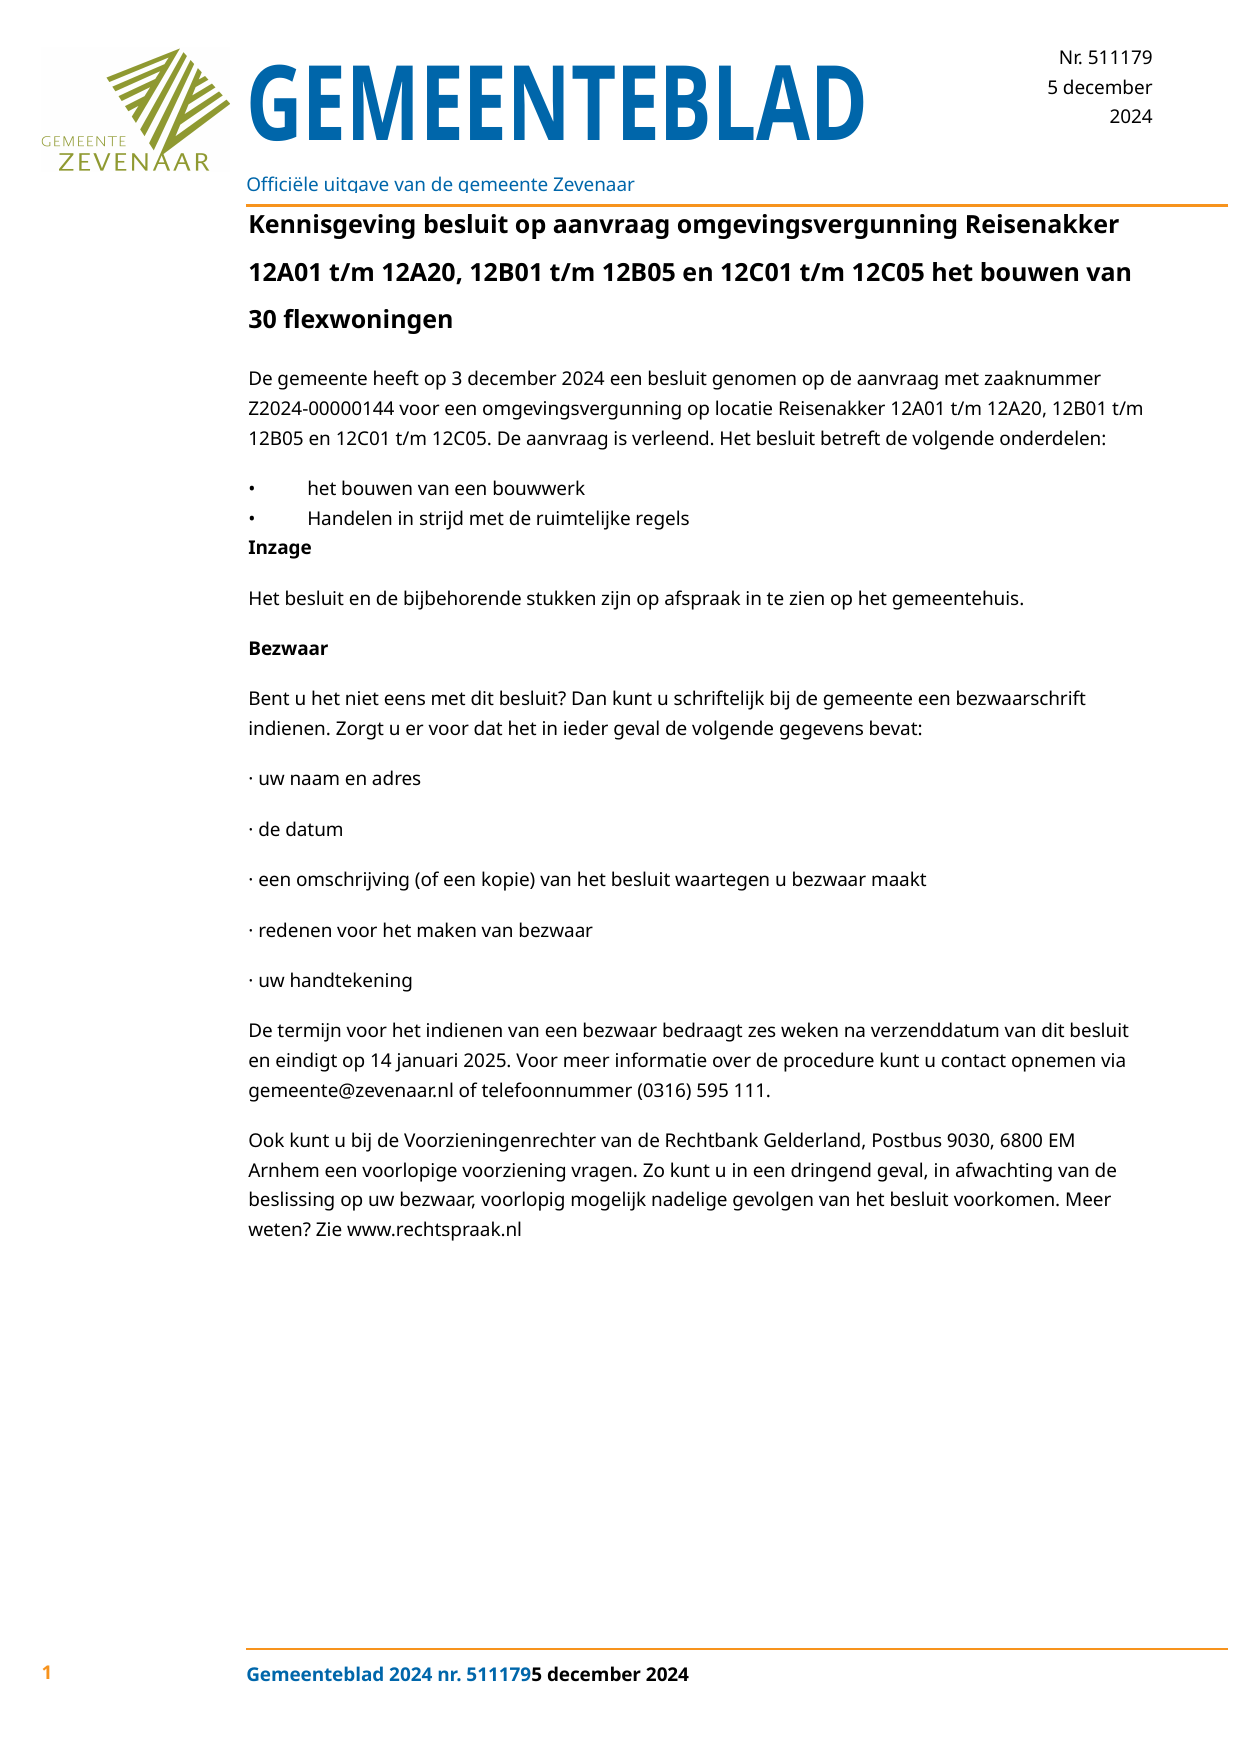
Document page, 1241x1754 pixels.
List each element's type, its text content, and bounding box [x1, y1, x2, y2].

text · een omschrijving (of een kopie) van het besluit waartegen u bezwaar maakt [248, 866, 1152, 892]
text · redenen voor het maken van bezwaar [248, 917, 1152, 942]
text · uw handtekening [248, 967, 1152, 993]
text Ook kunt u bij de Voorzieningenrechter van de Rechtbank Gelderland, Postbus 9030, 6800 EM Arnhem een voorlopige voorziening vragen. Zo kunt u in een dringend geval, in afwachting van de beslissing op uw bezwaar, voorlopig mogelijk nadelige gevolgen van het besluit voorkomen. Meer weten? Zie www.rechtspraak.nl [248, 1127, 1152, 1242]
text De termijn voor het indienen van een bezwaar bedraagt zes weken na verzenddatum van dit besluit en eindigt op 14 januari 2025. Voor meer informatie over de procedure kunt u contact opnemen via gemeente@zevenaar.nl of telefoonnummer (0316) 595 111. [248, 1018, 1152, 1102]
picture [41, 47, 231, 172]
list Handelen in strijd met de ruimtelijke regels [248, 505, 1152, 530]
text Het besluit en de bijbehorende stukken zijn op afspraak in te zien op het gemeentehuis. [248, 585, 1152, 610]
text · de datum [248, 816, 1152, 842]
text Bezwaar [248, 635, 1152, 661]
list het bouwen van een bouwwerk [248, 475, 1152, 501]
text · uw naam en adres [248, 766, 1152, 791]
text Inzage [248, 534, 1152, 560]
text Bent u het niet eens met dit besluit? Dan kunt u schriftelijk bij de gemeente een bezwaarschrift indienen. Zorgt u er voor dat het in ieder geval de volgende gegevens bevat: [248, 686, 1152, 741]
text Kennisgeving besluit op aanvraag omgevingsvergunning Reisenakker 12A01 t/m 12A20, 12B01 t/m 12B05 en 12C01 t/m 12C05 het bouwen van 30 flexwoningen [248, 207, 1152, 336]
text De gemeente heeft op 3 december 2024 een besluit genomen op de aanvraag met zaaknummer Z2024-00000144 voor een omgevingsvergunning op locatie Reisenakker 12A01 t/m 12A20, 12B01 t/m 12B05 en 12C01 t/m 12C05. De aanvraag is verleend. Het besluit betreft de volgende onderdelen: [248, 366, 1152, 450]
